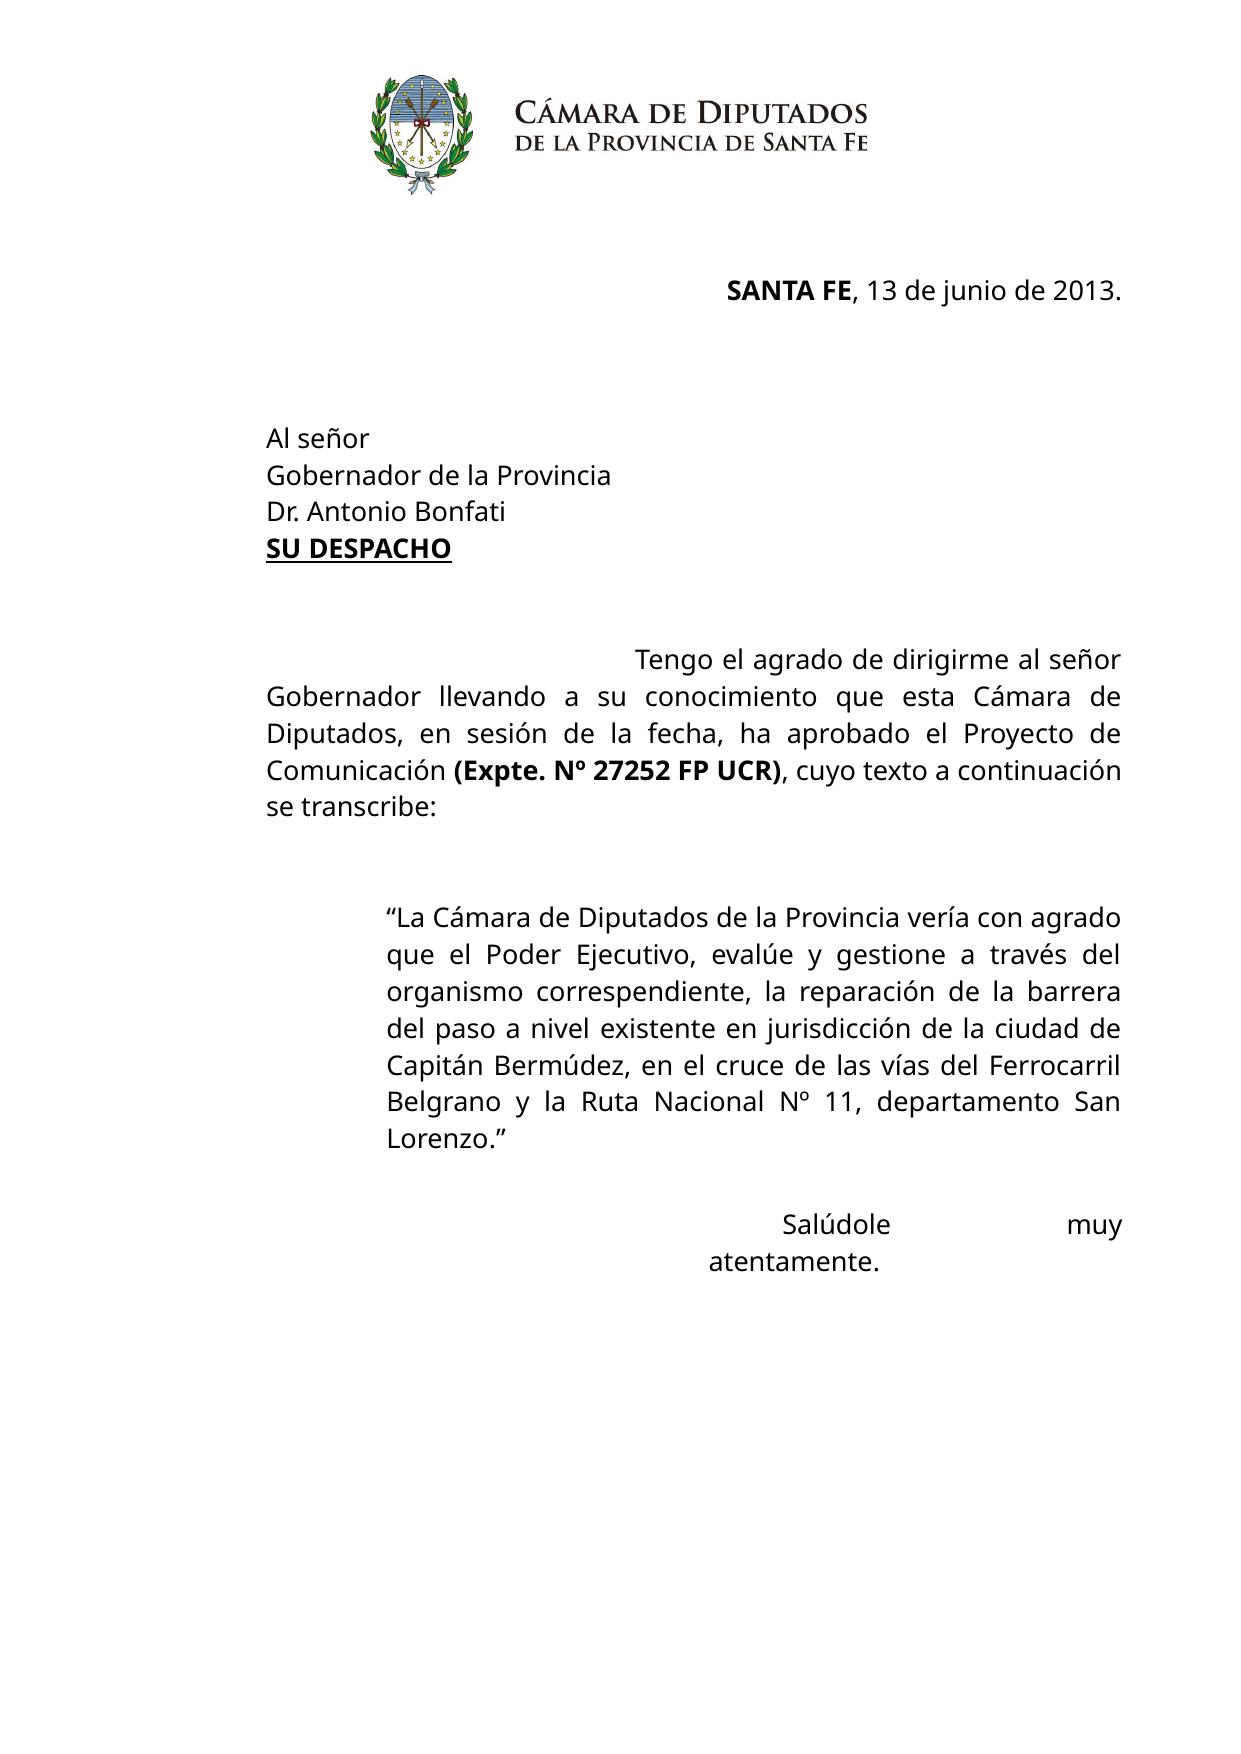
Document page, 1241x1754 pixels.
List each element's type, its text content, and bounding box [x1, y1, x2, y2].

text Gobernador de la Provincia [266, 456, 1122, 493]
text Tengo el agrado de dirigirme al señor Gobernador llevando a su conocimiento que esta Cámara de Diputados, en sesión de la fecha, ha aprobado el Proyecto de Comunicación (Expte. Nº 27252 FP UCR), cuyo texto a continuación se transcribe: [266, 640, 1122, 825]
text SU DESPACHO [266, 530, 1122, 567]
text “La Cámara de Diputados de la Provincia vería con agrado que el Poder Ejecutivo, evalúe y gestione a través del organismo correspendiente, la reparación de la barrera del paso a nivel existente en jurisdicción de la ciudad de Capitán Bermúdez, en el cruce de las vías del Ferrocarril Belgrano y la Ruta Nacional Nº 11, departamento San Lorenzo.” [386, 898, 1122, 1157]
text Al señor [266, 419, 1122, 456]
text Dr. Antonio Bonfati [266, 493, 1122, 530]
text Salúdole muy atentamente. [708, 1205, 1122, 1279]
picture [370, 75, 868, 199]
text SANTA FE, 13 de junio de 2013. [266, 272, 1122, 308]
